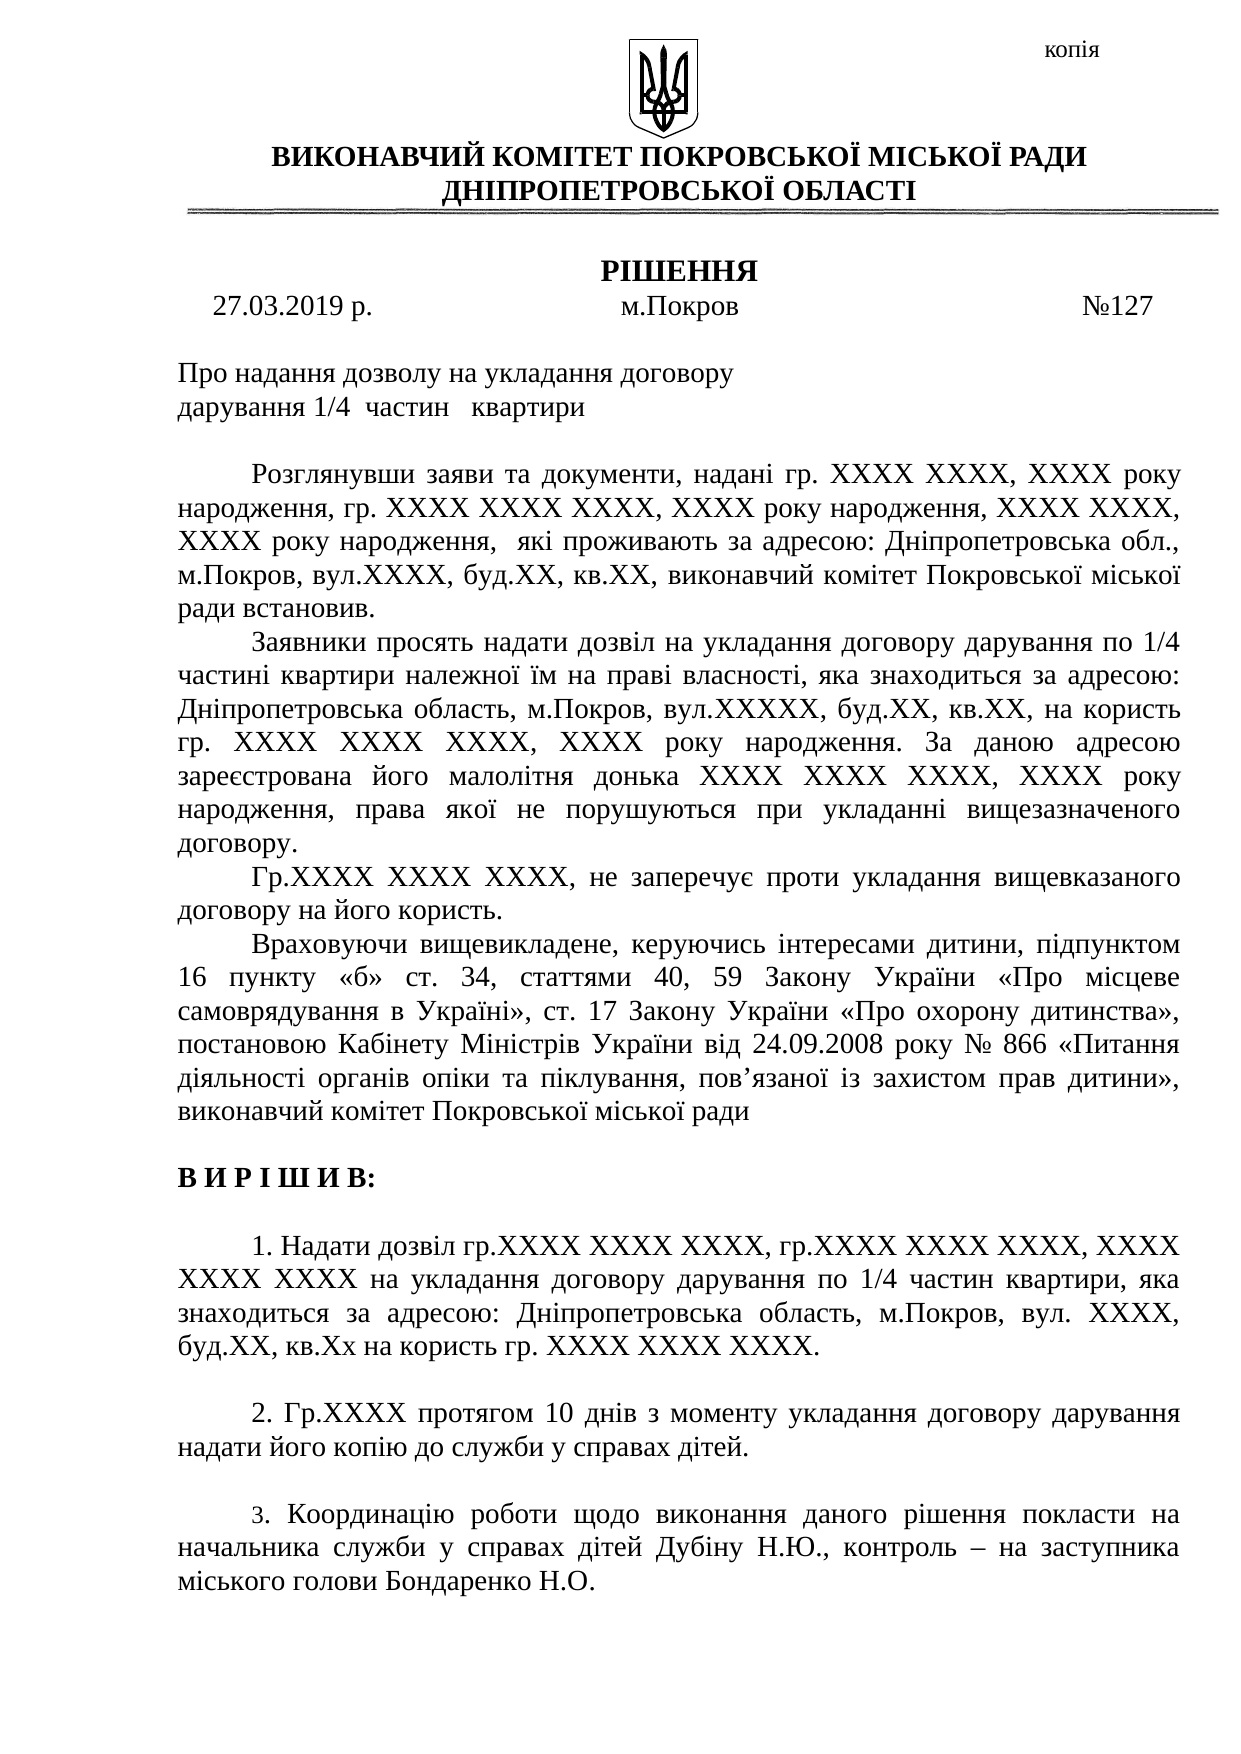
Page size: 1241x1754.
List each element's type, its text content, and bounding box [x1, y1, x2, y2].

picture [180, 206, 1219, 216]
text 1. Надати дозвіл гр.ХХХХ ХХХХ ХХХХ, гр.ХХХХ ХХХХ ХХХХ, ХХХХ ХХХХ ХХХХ на укладання договору дарування по 1/4 частин квартири, яка знаходиться за адресою: Дніпропетровська область, м.Покров, вул. ХХХХ, буд.ХХ, кв.Хх на користь гр. ХХХХ ХХХХ ХХХХ. [177, 1228, 1181, 1362]
text Про надання дозволу на укладання договору [177, 356, 1181, 389]
text ВИКОНАВЧИЙ КОМІТЕТ ПОКРОВСЬКОЇ МІСЬКОЇ РАДИ [177, 118, 1181, 173]
text ДНІПРОПЕТРОВСЬКОЇ ОБЛАСТІ [177, 173, 1181, 217]
text Заявники просять надати дозвіл на укладання договору дарування по 1/4 частині квартири належної їм на праві власності, яка знаходиться за адресою: Дніпропетровська область, м.Покров, вул.ХХХХХ, буд.ХХ, кв.ХХ, на користь гр. ХХХХ ХХХХ ХХХХ, ХХХХ року народження. За даною адресою зареєстрована його малолітня донька ХХХХ ХХХХ ХХХХ, ХХХХ року народження, права якої не порушуються при укладанні вищезазначеного договору. [177, 624, 1181, 859]
text Розглянувши заяви та документи, надані гр. ХХХХ ХХХХ, ХХХХ року народження, гр. ХХХХ ХХХХ ХХХХ, ХХХХ року народження, ХХХХ ХХХХ, ХХХХ року народження, які проживають за адресою: Дніпропетровська обл., м.Покров, вул.ХХХХ, буд.ХХ, кв.ХХ, виконавчий комітет Покровської міської ради встановив. [177, 456, 1181, 624]
text В И Р І Ш И В: [177, 1161, 1181, 1194]
text 2. Гр.ХХХХ протягом 10 днів з моменту укладання договору дарування надати його копію до служби у справах дітей. [177, 1395, 1181, 1462]
text РІШЕННЯ [177, 252, 1181, 288]
text 3. Координацію роботи щодо виконання даного рішення покласти на начальника служби у справах дітей Дубіну Н.Ю., контроль – на заступника міського голови Бондаренко Н.О. [177, 1496, 1181, 1597]
text дарування 1/4 частин квартири [177, 389, 1181, 423]
text 27.03.2019 р. м.Покров №127 [177, 288, 1181, 322]
text Враховуючи вищевикладене, керуючись інтересами дитини, підпунктом 16 пункту «б» ст. 34, статтями 40, 59 Закону України «Про місцеве самоврядування в Україні», ст. 17 Закону України «Про охорону дитинства», постановою Кабінету Міністрів України від 24.09.2008 року № 866 «Питання діяльності органів опіки та піклування, пов’язаної із захистом прав дитини», виконавчий комітет Покровської міської ради [177, 926, 1181, 1127]
text Гр.ХХХХ ХХХХ ХХХХ, не заперечує проти укладання вищевказаного договору на його користь. [177, 859, 1181, 926]
